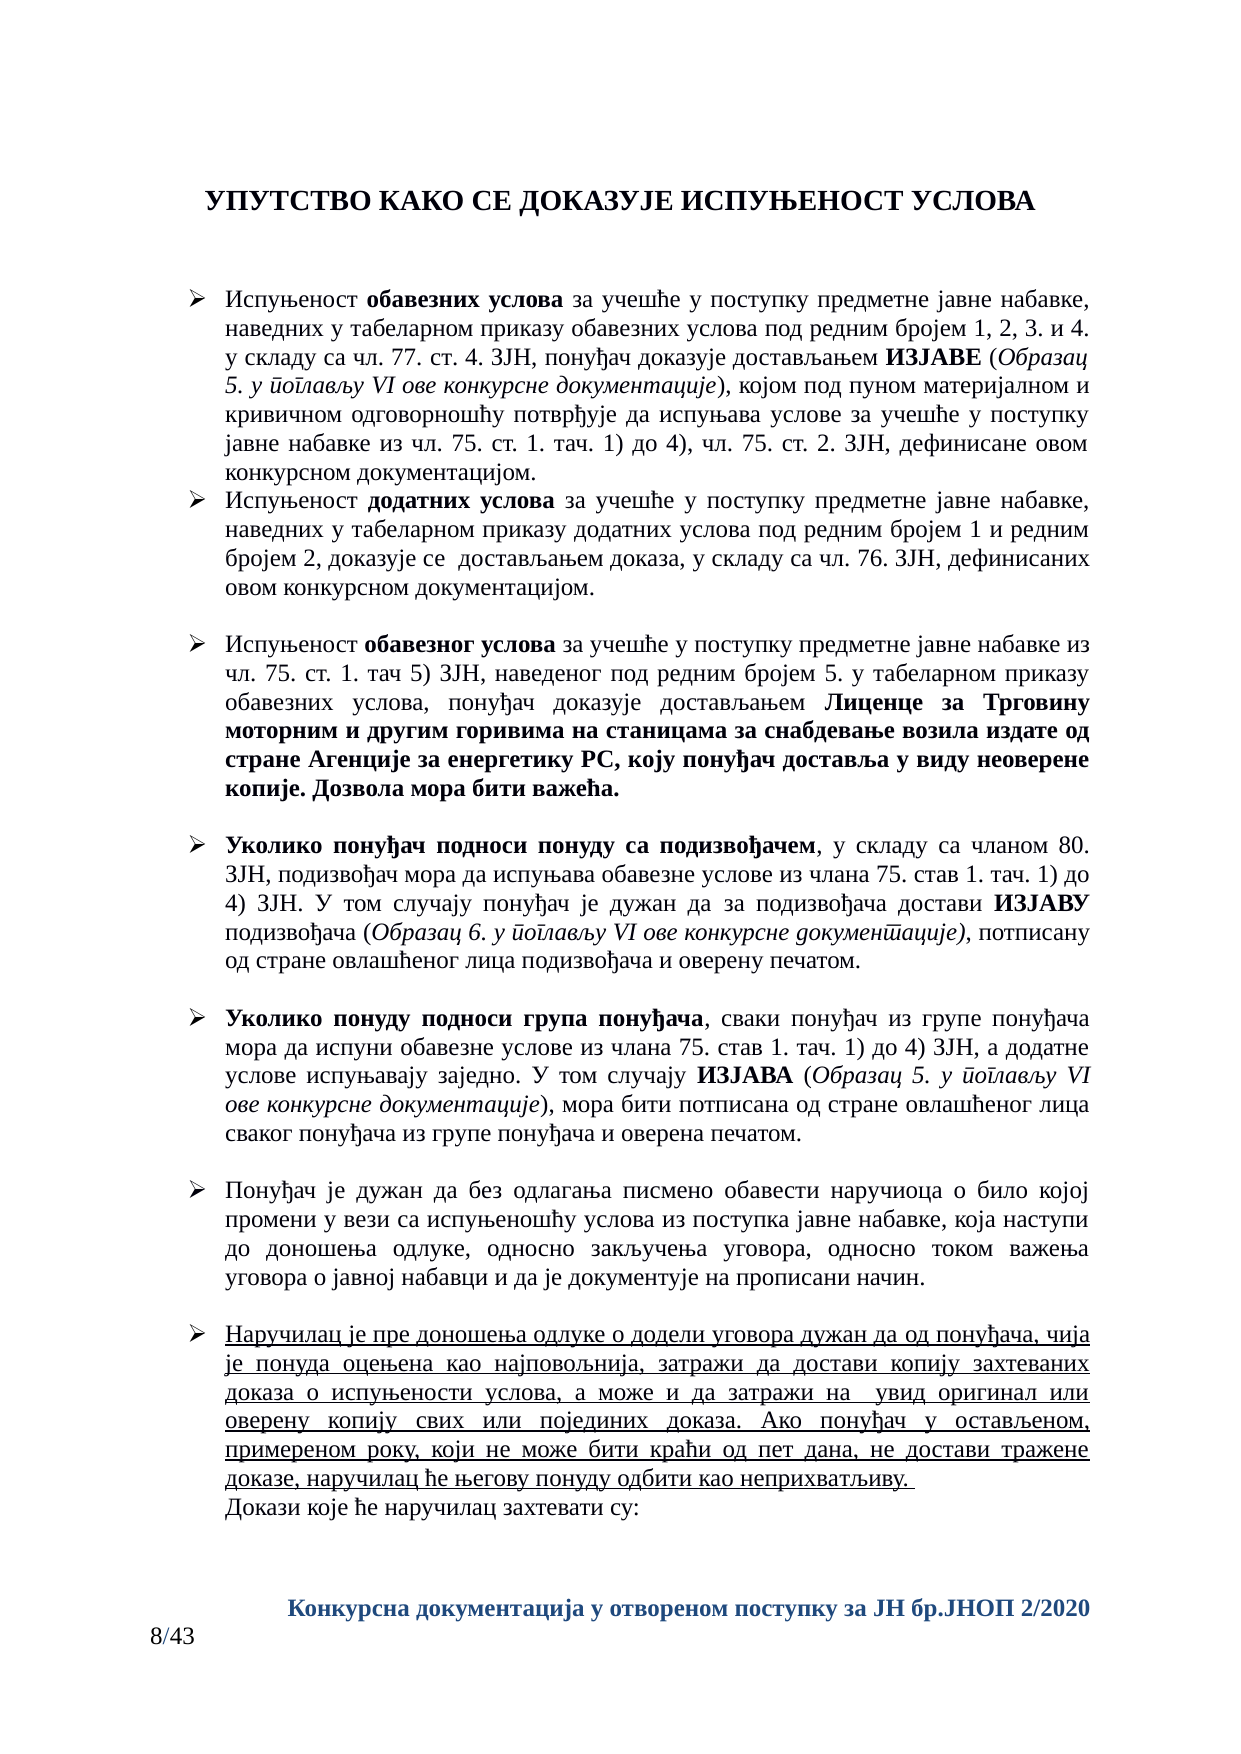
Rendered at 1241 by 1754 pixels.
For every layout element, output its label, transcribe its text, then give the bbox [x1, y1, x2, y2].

list УПУТСТВО КАКО СЕ ДОКАЗУЈЕ ИСПУЊЕНОСТ УСЛОВА [150, 183, 1090, 217]
list Понуђач је дужан да без одлагања писмено обавести наручиоца о било којој промени у вези са испуњеношћу услова из поступка јавне набавке, која наступи до доношења одлуке, односно закључења уговора, односно током важења уговора о јавној набавци и да је документује на прописани начин. [187, 1175, 1090, 1290]
list Уколико понуду подноси група понуђача, сваки понуђач из групе понуђача мора да испуни обавезне услове из члана 75. став 1. тач. 1) до 4) ЗЈН, а додатне услове испуњавају заједно. У том случају ИЗЈАВА (Образац 5. у поглављу VI ове конкурсне документације), мора бити потписана од стране овлашћеног лица сваког понуђача из групе понуђача и оверена печатом. [187, 1003, 1090, 1147]
list Испуњеност додатних услова за учешће у поступку предметне јавне набавке, наведних у табеларном приказу додатних услова под редним бројем 1 и редним бројем 2, доказује се достављањем доказа, у складу са чл. 76. ЗЈН, дефинисаних овом конкурсном документацијом. [187, 485, 1090, 600]
list Докази које ће наручилац захтевати су: [225, 1492, 1090, 1520]
list Наручилац је пре доношења одлуке о додели уговора дужан да од понуђача, чија је понуда оцењена као најповољнија, затражи да достави копију захтеваних доказа о испуњености услова, а може и да затражи на увид оригинал или оверену копију свих или појединих доказа. Ако понуђач у остављеном, примереном року, који не може бити краћи од пет дана, не достави тражене доказе, наручилац ће његову понуду одбити као неприхватљиву. [187, 1319, 1090, 1492]
list Испуњеност обавезног услова за учешће у поступку предметне јавне набавке из чл. 75. ст. 1. тач 5) ЗЈН, наведеног под редним бројем 5. у табеларном приказу обавезних услова, понуђач доказује достављањем Лиценце за Трговину моторним и другим горивима на станицама за снабдевање возила издате од стране Агенције за енергетику РС, коју понуђач доставља у виду неоверене копије. Дозвола мора бити важећа. [187, 629, 1090, 802]
list Испуњеност обавезних услова за учешће у поступку предметне јавне набавке, наведних у табеларном приказу обавезних услова под редним бројем 1, 2, 3. и 4. у складу са чл. 77. ст. 4. ЗЈН, понуђач доказује достављањем ИЗЈАВЕ (Образац 5. у поглављу VI ове конкурсне документације), којом под пуном материјалном и кривичном одговорношћу потврђује да испуњава услове за учешће у поступку јавне набавке из чл. 75. ст. 1. тач. 1) до 4), чл. 75. ст. 2. ЗЈН, дефинисане овом конкурсном документацијом. [187, 284, 1090, 485]
list Уколико понуђач подноси понуду са подизвођачем, у складу са чланом 80. ЗЈН, подизвођач мора да испуњава обавезне услове из члана 75. став 1. тач. 1) до 4) ЗЈН. У том случају понуђач је дужан да за подизвођача достави ИЗЈАВУ подизвођача (Образац 6. у поглављу VI ове конкурсне документације), потписану од стране овлашћеног лица подизвођача и оверену печатом. [187, 830, 1090, 974]
